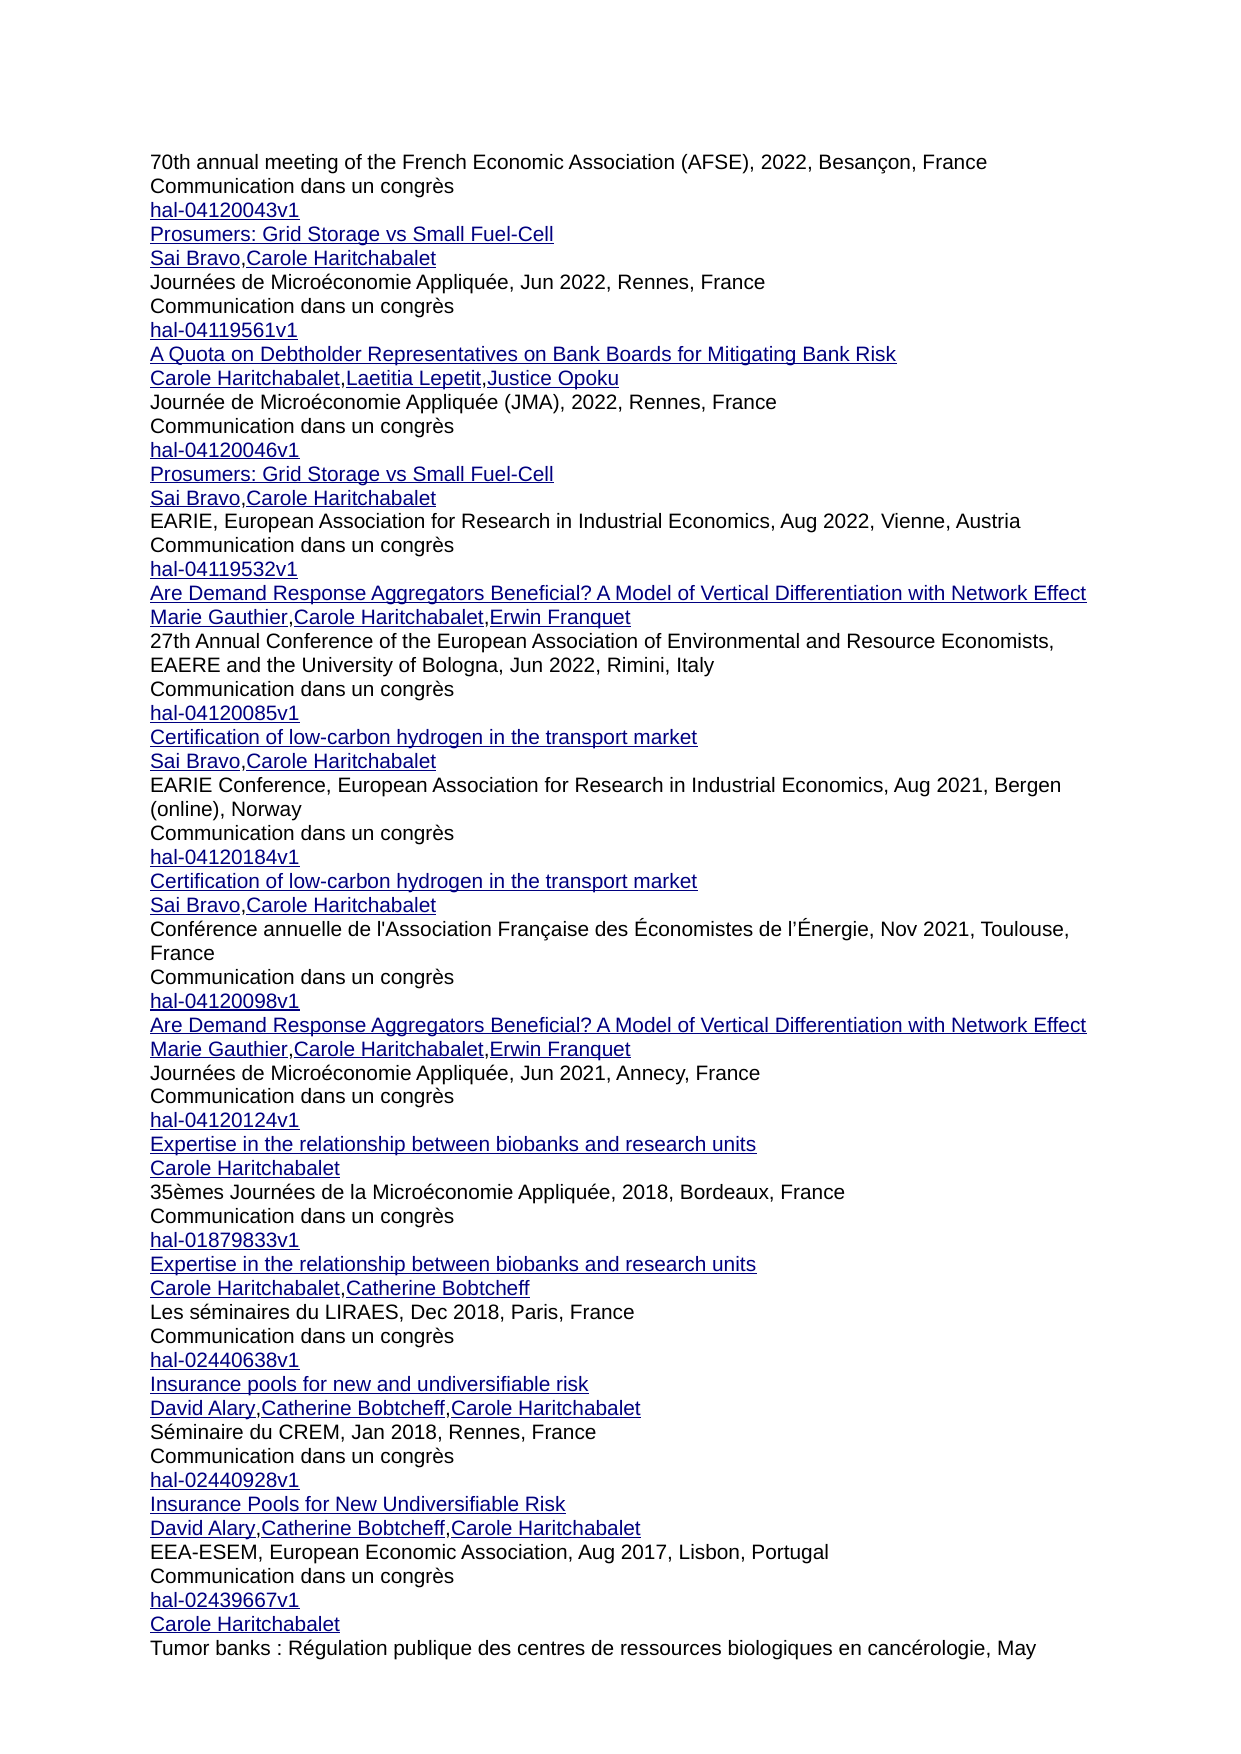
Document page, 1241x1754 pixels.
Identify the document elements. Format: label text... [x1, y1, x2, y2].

table_cell Expertise in the relationship between biobanks and research units Carole Haritchabalet 35èmes Journées de la Microéconomie Appliquée, 2018, Bordeaux, France Communication dans un congrès hal-01879833v1 [150, 1132, 1090, 1252]
table_cell Certification of low-carbon hydrogen in the transport market Sai Bravo,Carole Haritchabalet Conférence annuelle de l'Association Française des Économistes de l’Énergie, Nov 2021, Toulouse, France Communication dans un congrès hal-04120098v1 [150, 869, 1090, 1012]
table_cell Certification of low-carbon hydrogen in the transport market Sai Bravo,Carole Haritchabalet EARIE Conference, European Association for Research in Industrial Economics, Aug 2021, Bergen (online), Norway Communication dans un congrès hal-04120184v1 [150, 725, 1090, 869]
table_cell 70th annual meeting of the French Economic Association (AFSE), 2022, Besançon, France Communication dans un congrès hal-04120043v1 [150, 150, 1090, 222]
table_cell Insurance pools for new and undiversifiable risk David Alary,Catherine Bobtcheff,Carole Haritchabalet Séminaire du CREM, Jan 2018, Rennes, France Communication dans un congrès hal-02440928v1 [150, 1372, 1090, 1492]
table_cell Modélisation économique de la tumorothèque Carole Haritchabalet Tumor banks : Régulation publique des centres de ressources biologiques en cancérologie, May 2017, Toulouse, France Communication dans un congrès hal-02441028v1 [150, 1611, 1090, 1659]
table_cell Are Demand Response Aggregators Beneficial? A Model of Vertical Differentiation with Network Effect Marie Gauthier,Carole Haritchabalet,Erwin Franquet Journées de Microéconomie Appliquée, Jun 2021, Annecy, France Communication dans un congrès hal-04120124v1 [150, 1013, 1090, 1132]
table_cell A Quota on Debtholder Representatives on Bank Boards for Mitigating Bank Risk Carole Haritchabalet,Laetitia Lepetit,Justice Opoku Journée de Microéconomie Appliquée (JMA), 2022, Rennes, France Communication dans un congrès hal-04120046v1 [150, 342, 1090, 461]
table_cell Prosumers: Grid Storage vs Small Fuel-Cell Sai Bravo,Carole Haritchabalet Journées de Microéconomie Appliquée, Jun 2022, Rennes, France Communication dans un congrès hal-04119561v1 [150, 222, 1090, 342]
table_cell Insurance Pools for New Undiversifiable Risk David Alary,Catherine Bobtcheff,Carole Haritchabalet EEA-ESEM, European Economic Association, Aug 2017, Lisbon, Portugal Communication dans un congrès hal-02439667v1 [150, 1492, 1090, 1611]
table_cell Prosumers: Grid Storage vs Small Fuel-Cell Sai Bravo,Carole Haritchabalet EARIE, European Association for Research in Industrial Economics, Aug 2022, Vienne, Austria Communication dans un congrès hal-04119532v1 [150, 461, 1090, 581]
table_cell Are Demand Response Aggregators Beneficial? A Model of Vertical Differentiation with Network Effect Marie Gauthier,Carole Haritchabalet,Erwin Franquet 27th Annual Conference of the European Association of Environmental and Resource Economists, EAERE and the University of Bologna, Jun 2022, Rimini, Italy Communication dans un congrès hal-04120085v1 [150, 581, 1090, 725]
table_cell Expertise in the relationship between biobanks and research units Carole Haritchabalet,Catherine Bobtcheff Les séminaires du LIRAES, Dec 2018, Paris, France Communication dans un congrès hal-02440638v1 [150, 1252, 1090, 1372]
